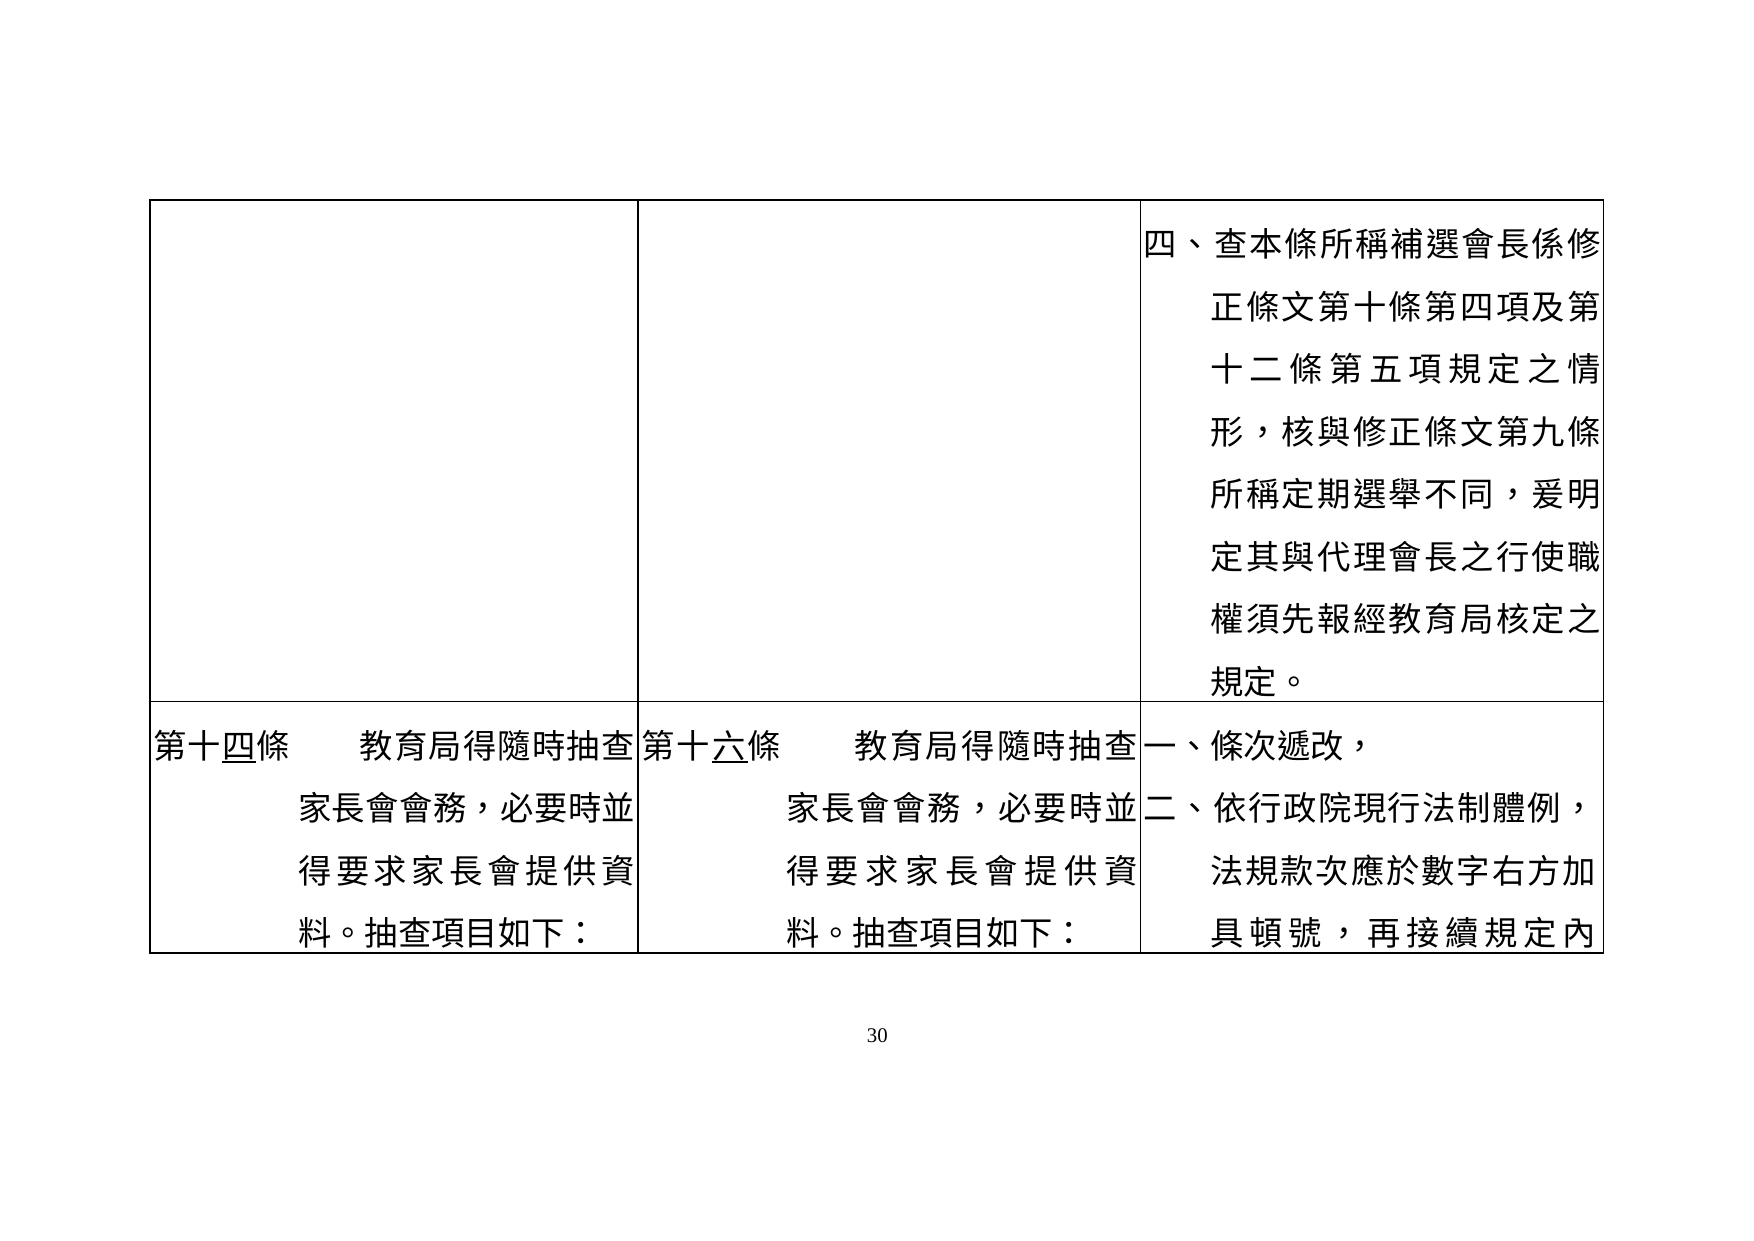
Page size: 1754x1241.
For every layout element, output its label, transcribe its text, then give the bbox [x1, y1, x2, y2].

table_cell [639, 201, 1140, 701]
table_cell 四、查本條所稱補選會長係修正條文第十條第四項及第十二條第五項規定之情形，核與修正條文第九條所稱定期選舉不同，爰明定其與代理會長之行使職權須先報經教育局核定之規定。 [1141, 201, 1603, 701]
table_cell 一、條次遞改， 二、依行政院現行法制體例，法規款次應於數字右方加具頓號，再接續規定內 [1141, 702, 1603, 952]
table_cell 第十六條 教育局得隨時抽查家長會會務，必要時並得要求家長會提供資料。抽查項目如下： [639, 702, 1140, 952]
table_cell 第十四條 教育局得隨時抽查家長會會務，必要時並得要求家長會提供資料。抽查項目如下： [151, 702, 637, 952]
table_cell [151, 201, 637, 701]
